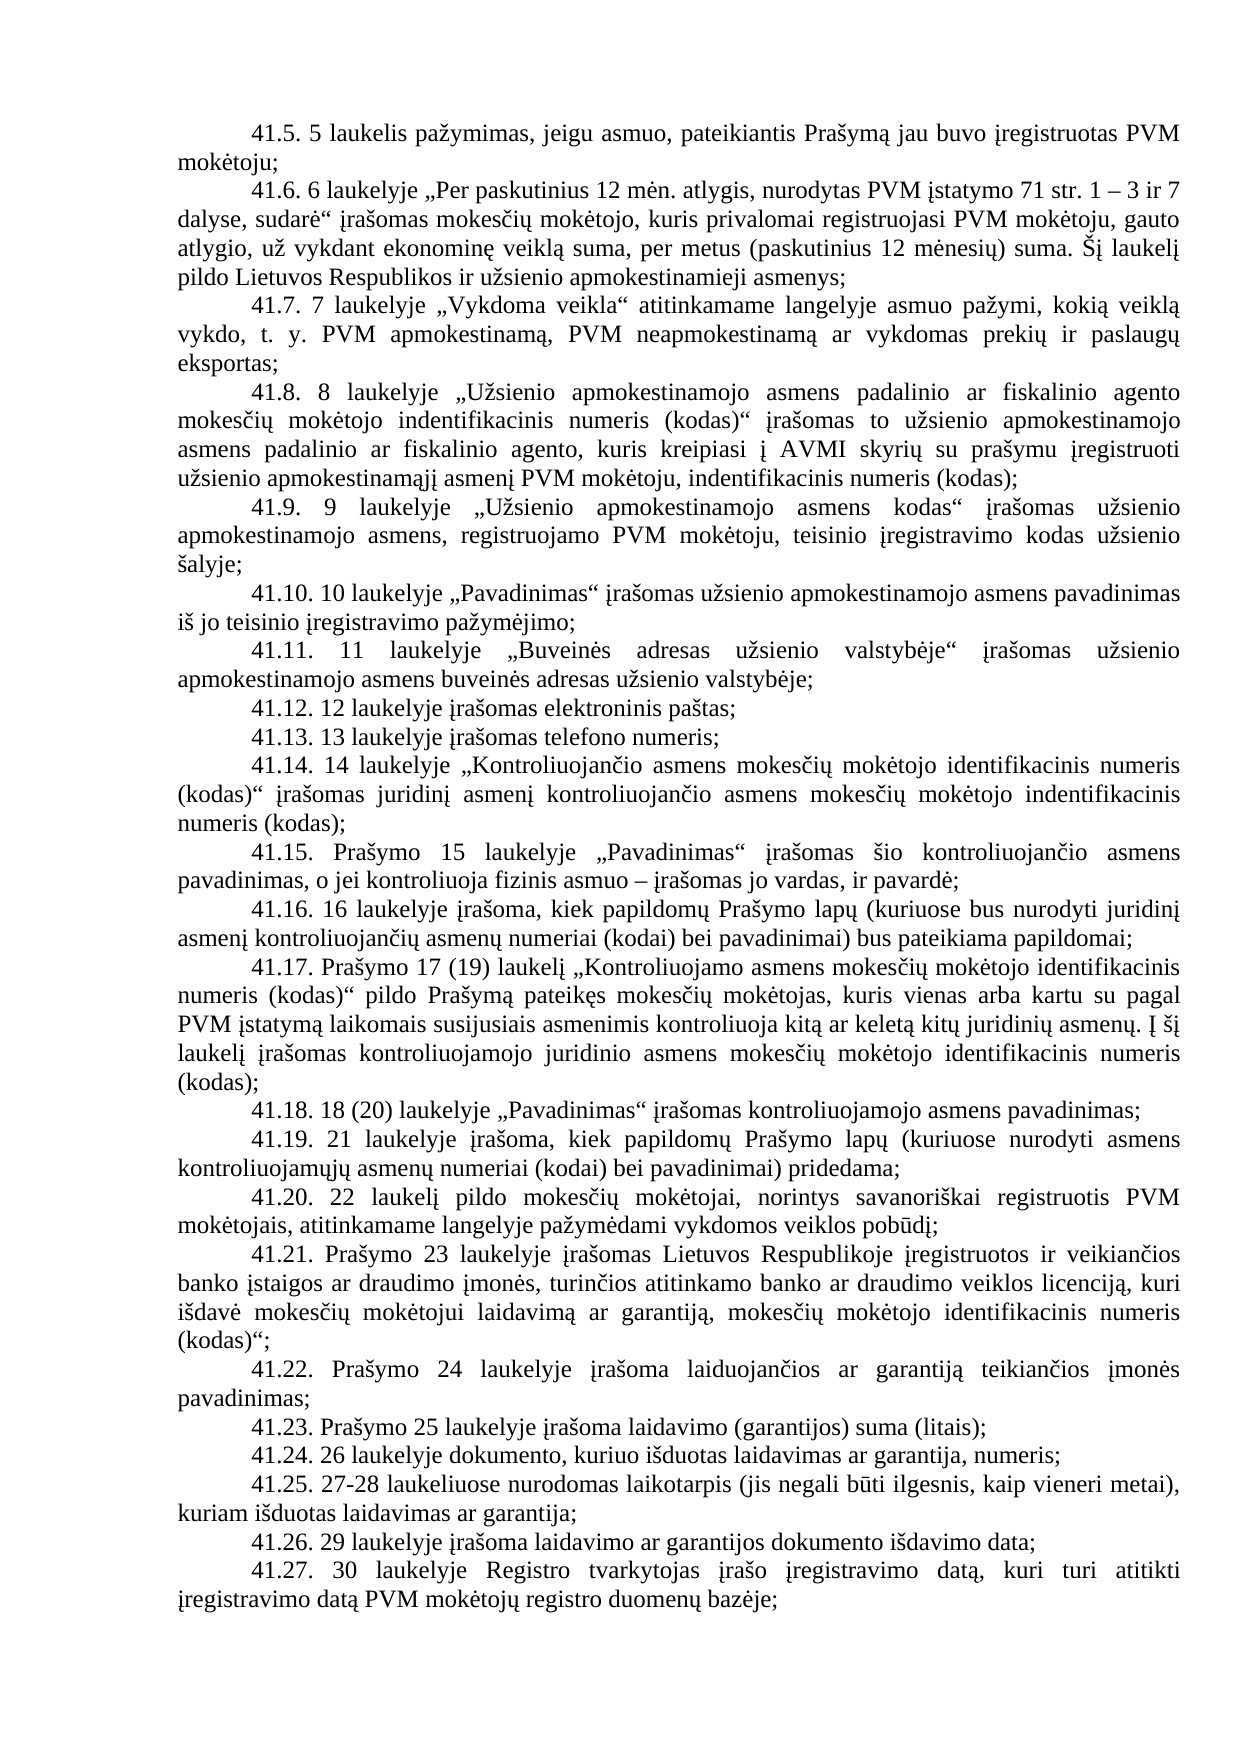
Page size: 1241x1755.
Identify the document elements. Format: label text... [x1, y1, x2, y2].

text 41.22. Prašymo 24 laukelyje įrašoma laiduojančios ar garantiją teikiančios įmonės pavadinimas; [177, 1354, 1181, 1412]
text 41.25. 27-28 laukeliuose nurodomas laikotarpis (jis negali būti ilgesnis, kaip vieneri metai), kuriam išduotas laidavimas ar garantija; [177, 1469, 1181, 1527]
text 41.15. Prašymo 15 laukelyje „Pavadinimas“ įrašomas šio kontroliuojančio asmens pavadinimas, o jei kontroliuoja fizinis asmuo – įrašomas jo vardas, ir pavardė; [177, 837, 1181, 894]
text 41.5. 5 laukelis pažymimas, jeigu asmuo, pateikiantis Prašymą jau buvo įregistruotas PVM mokėtoju; [177, 118, 1181, 176]
text 41.27. 30 laukelyje Registro tvarkytojas įrašo įregistravimo datą, kuri turi atitikti įregistravimo datą PVM mokėtojų registro duomenų bazėje; [177, 1556, 1181, 1613]
text 41.11. 11 laukelyje „Buveinės adresas užsienio valstybėje“ įrašomas užsienio apmokestinamojo asmens buveinės adresas užsienio valstybėje; [177, 636, 1181, 693]
text 41.21. Prašymo 23 laukelyje įrašomas Lietuvos Respublikoje įregistruotos ir veikiančios banko įstaigos ar draudimo įmonės, turinčios atitinkamo banko ar draudimo veiklos licenciją, kuri išdavė mokesčių mokėtojui laidavimą ar garantiją, mokesčių mokėtojo identifikacinis numeris (kodas)“; [177, 1239, 1181, 1354]
text 41.6. 6 laukelyje „Per paskutinius 12 mėn. atlygis, nurodytas PVM įstatymo 71 str. 1 – 3 ir 7 dalyse, sudarė“ įrašomas mokesčių mokėtojo, kuris privalomai registruojasi PVM mokėtoju, gauto atlygio, už vykdant ekonominę veiklą suma, per metus (paskutinius 12 mėnesių) suma. Šį laukelį pildo Lietuvos Respublikos ir užsienio apmokestinamieji asmenys; [177, 176, 1181, 291]
text 41.14. 14 laukelyje „Kontroliuojančio asmens mokesčių mokėtojo identifikacinis numeris (kodas)“ įrašomas juridinį asmenį kontroliuojančio asmens mokesčių mokėtojo indentifikacinis numeris (kodas); [177, 751, 1181, 837]
text 41.10. 10 laukelyje „Pavadinimas“ įrašomas užsienio apmokestinamojo asmens pavadinimas iš jo teisinio įregistravimo pažymėjimo; [177, 578, 1181, 636]
text 41.16. 16 laukelyje įrašoma, kiek papildomų Prašymo lapų (kuriuose bus nurodyti juridinį asmenį kontroliuojančių asmenų numeriai (kodai) bei pavadinimai) bus pateikiama papildomai; [177, 894, 1181, 952]
text 41.9. 9 laukelyje „Užsienio apmokestinamojo asmens kodas“ įrašomas užsienio apmokestinamojo asmens, registruojamo PVM mokėtoju, teisinio įregistravimo kodas užsienio šalyje; [177, 492, 1181, 578]
text 41.13. 13 laukelyje įrašomas telefono numeris; [177, 722, 1181, 751]
text 41.23. Prašymo 25 laukelyje įrašoma laidavimo (garantijos) suma (litais); [177, 1412, 1181, 1441]
text 41.19. 21 laukelyje įrašoma, kiek papildomų Prašymo lapų (kuriuose nurodyti asmens kontroliuojamųjų asmenų numeriai (kodai) bei pavadinimai) pridedama; [177, 1124, 1181, 1182]
text 41.17. Prašymo 17 (19) laukelį „Kontroliuojamo asmens mokesčių mokėtojo identifikacinis numeris (kodas)“ pildo Prašymą pateikęs mokesčių mokėtojas, kuris vienas arba kartu su pagal PVM įstatymą laikomais susijusiais asmenimis kontroliuoja kitą ar keletą kitų juridinių asmenų. Į šį laukelį įrašomas kontroliuojamojo juridinio asmens mokesčių mokėtojo identifikacinis numeris (kodas); [177, 952, 1181, 1096]
text 41.26. 29 laukelyje įrašoma laidavimo ar garantijos dokumento išdavimo data; [177, 1527, 1181, 1556]
text 41.8. 8 laukelyje „Užsienio apmokestinamojo asmens padalinio ar fiskalinio agento mokesčių mokėtojo indentifikacinis numeris (kodas)“ įrašomas to užsienio apmokestinamojo asmens padalinio ar fiskalinio agento, kuris kreipiasi į AVMI skyrių su prašymu įregistruoti užsienio apmokestinamąjį asmenį PVM mokėtoju, indentifikacinis numeris (kodas); [177, 377, 1181, 492]
text 41.12. 12 laukelyje įrašomas elektroninis paštas; [177, 693, 1181, 722]
text 41.18. 18 (20) laukelyje „Pavadinimas“ įrašomas kontroliuojamojo asmens pavadinimas; [177, 1096, 1181, 1124]
text 41.20. 22 laukelį pildo mokesčių mokėtojai, norintys savanoriškai registruotis PVM mokėtojais, atitinkamame langelyje pažymėdami vykdomos veiklos pobūdį; [177, 1182, 1181, 1239]
text 41.24. 26 laukelyje dokumento, kuriuo išduotas laidavimas ar garantija, numeris; [177, 1441, 1181, 1469]
text 41.7. 7 laukelyje „Vykdoma veikla“ atitinkamame langelyje asmuo pažymi, kokią veiklą vykdo, t. y. PVM apmokestinamą, PVM neapmokestinamą ar vykdomas prekių ir paslaugų eksportas; [177, 291, 1181, 377]
